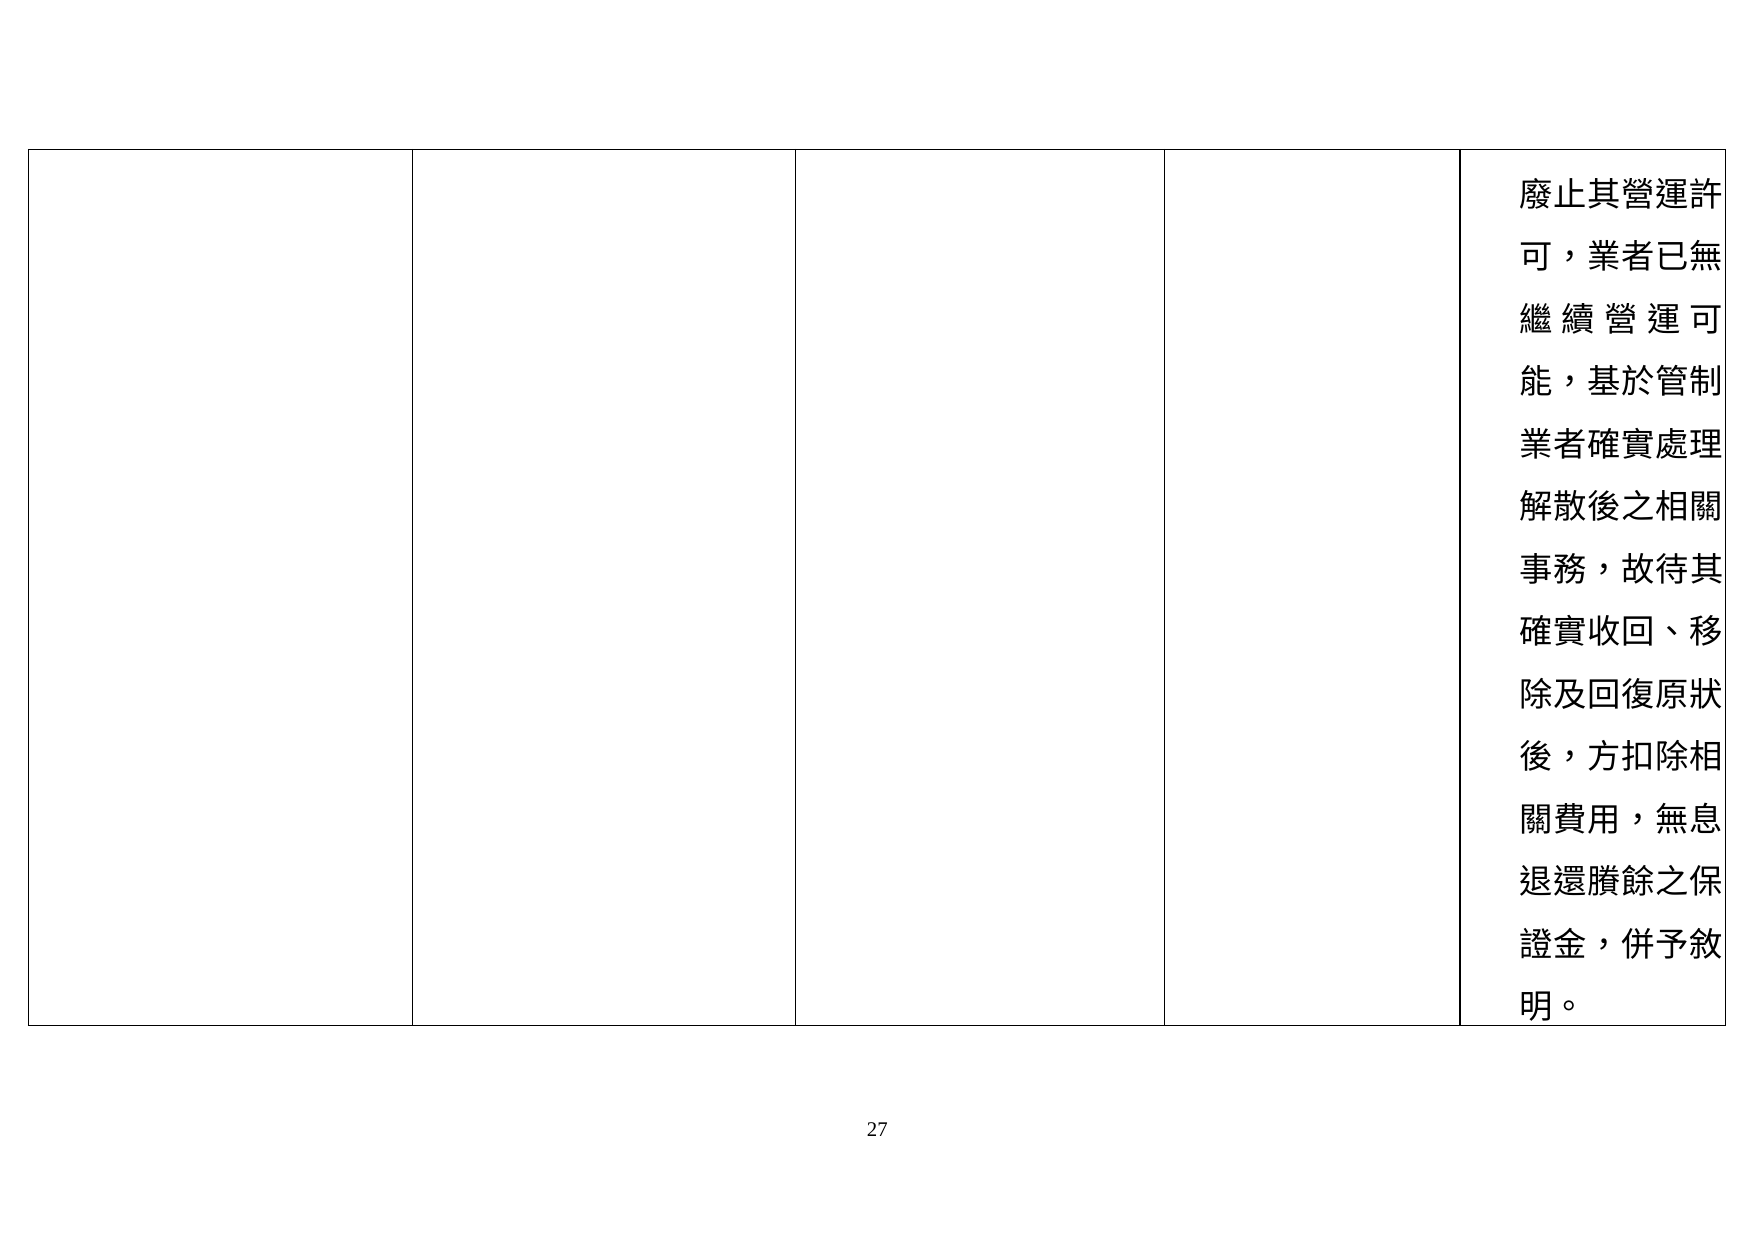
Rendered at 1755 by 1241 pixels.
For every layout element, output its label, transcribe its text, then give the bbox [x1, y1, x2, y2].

table_cell [413, 150, 795, 1025]
table_cell 廢止其營運許可，業者已無繼續營運可能，基於管制業者確實處理解散後之相關事務，故待其確實收回、移除及回復原狀後，方扣除相關費用，無息退還賸餘之保證金，併予敘明。 [1461, 150, 1725, 1025]
table_cell [796, 150, 1164, 1025]
table_cell [29, 150, 412, 1025]
table_cell [1165, 150, 1459, 1025]
